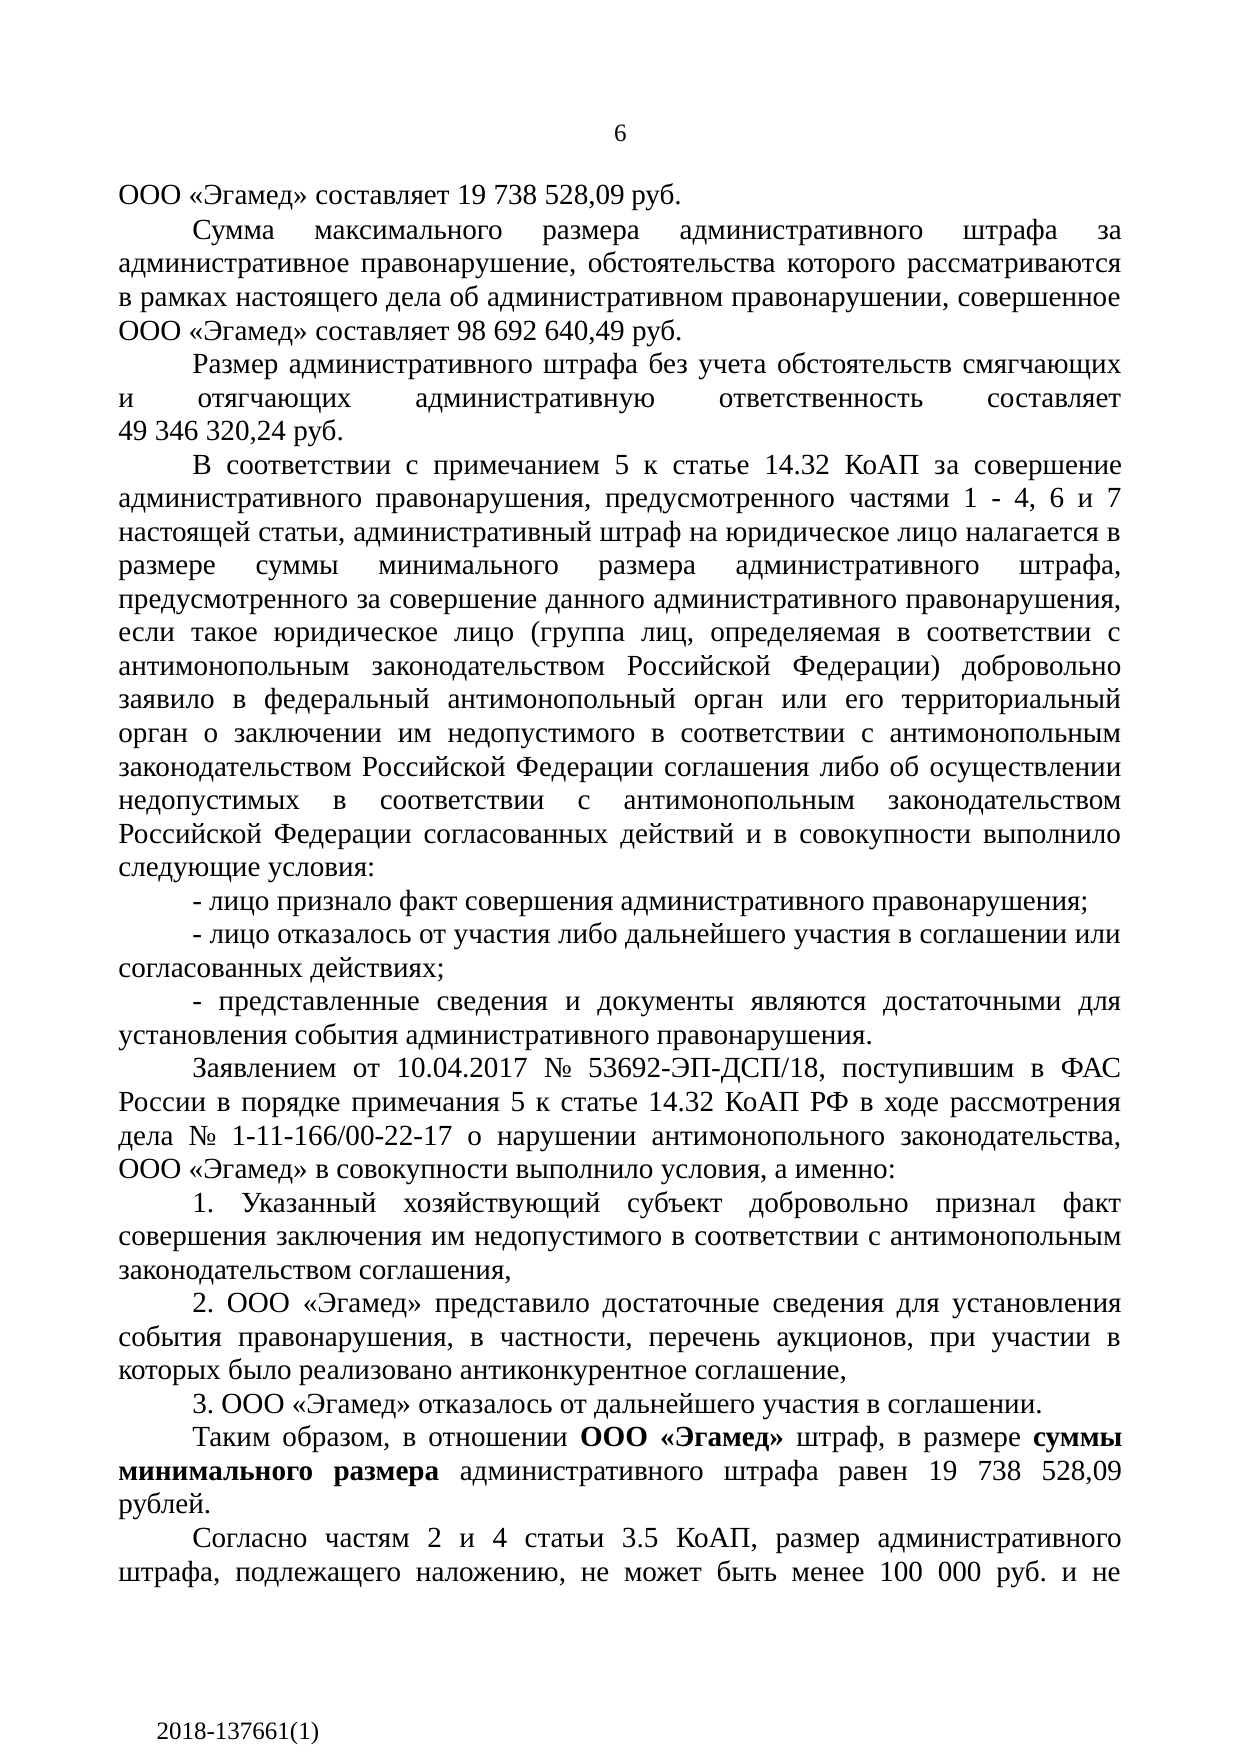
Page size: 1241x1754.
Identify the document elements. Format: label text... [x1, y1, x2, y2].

text ООО «Эгамед» составляет 19 738 528,09 руб. [118, 176, 1122, 212]
text Сумма максимального размера административного штрафа за административное правонарушение, обстоятельства которого рассматриваются в рамках настоящего дела об административном правонарушении, совершенное ООО «Эгамед» составляет 98 692 640,49 руб. [118, 212, 1122, 346]
text Размер административного штрафа без учета обстоятельств смягчающих и отягчающих административную ответственность составляет 49 346 320,24 руб. [118, 346, 1122, 447]
text В соответствии с примечанием 5 к статье 14.32 КоАП за совершение административного правонарушения, предусмотренного частями 1 - 4, 6 и 7 настоящей статьи, административный штраф на юридическое лицо налагается в размере суммы минимального размера административного штрафа, предусмотренного за совершение данного административного правонарушения, если такое юридическое лицо (группа лиц, определяемая в соответствии с антимонопольным законодательством Российской Федерации) добровольно заявило в федеральный антимонопольный орган или его территориальный орган о заключении им недопустимого в соответствии с антимонопольным законодательством Российской Федерации соглашения либо об осуществлении недопустимых в соответствии с антимонопольным законодательством Российской Федерации согласованных действий и в совокупности выполнило следующие условия: [118, 447, 1122, 883]
text Таким образом, в отношении ООО «Эгамед» штраф, в размере суммы минимального размера административного штрафа равен 19 738 528,09 рублей. [118, 1419, 1122, 1520]
text 3. ООО «Эгамед» отказалось от дальнейшего участия в соглашении. [118, 1386, 1122, 1419]
text - представленные сведения и документы являются достаточными для установления события административного правонарушения. [118, 983, 1122, 1051]
text - лицо признало факт совершения административного правонарушения; [118, 883, 1122, 916]
text 1. Указанный хозяйствующий субъект добровольно признал факт совершения заключения им недопустимого в соответствии с антимонопольным законодательством соглашения, [118, 1185, 1122, 1285]
text Согласно частям 2 и 4 статьи 3.5 КоАП, размер административного штрафа, подлежащего наложению, не может быть менее 100 000 руб. и не [118, 1520, 1122, 1587]
text - лицо отказалось от участия либо дальнейшего участия в соглашении или согласованных действиях; [118, 916, 1122, 983]
text Заявлением от 10.04.2017 № 53692-ЭП-ДСП/18, поступившим в ФАС России в порядке примечания 5 к статье 14.32 КоАП РФ в ходе рассмотрения дела № 1-11-166/00-22-17 о нарушении антимонопольного законодательства, ООО «Эгамед» в совокупности выполнило условия, а именно: [118, 1051, 1122, 1185]
text 2. ООО «Эгамед» представило достаточные сведения для установления события правонарушения, в частности, перечень аукционов, при участии в которых было реализовано антиконкурентное соглашение, [118, 1285, 1122, 1386]
